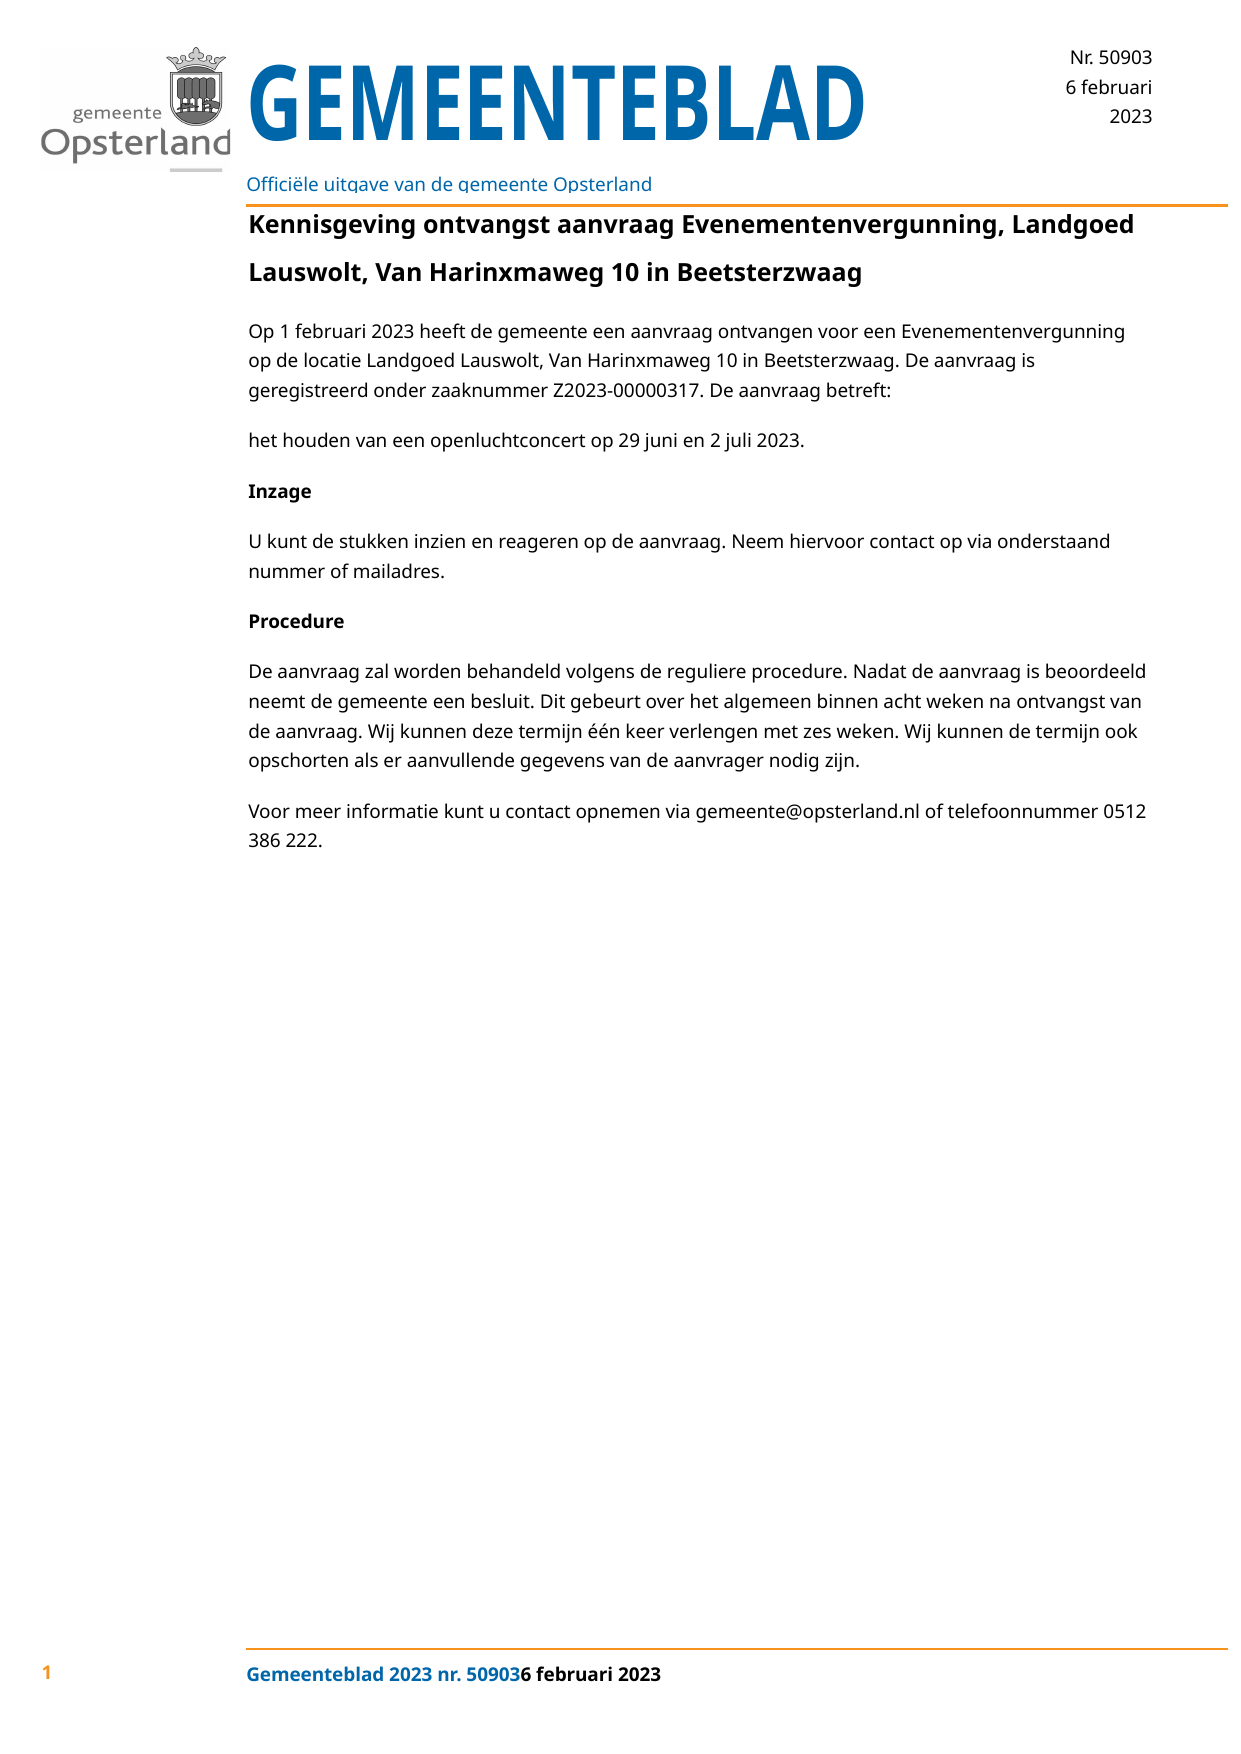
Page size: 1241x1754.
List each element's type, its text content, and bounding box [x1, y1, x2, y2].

text Kennisgeving ontvangst aanvraag Evenementenvergunning, Landgoed Lauswolt, Van Harinxmaweg 10 in Beetsterzwaag [248, 207, 1152, 288]
text Voor meer informatie kunt u contact opnemen via gemeente@opsterland.nl of telefoonnummer 0512 386 222. [248, 798, 1152, 853]
text U kunt de stukken inzien en reageren op de aanvraag. Neem hiervoor contact op via onderstaand nummer of mailadres. [248, 528, 1152, 584]
text Inzage [248, 478, 1152, 504]
picture [41, 47, 231, 172]
text Procedure [248, 608, 1152, 634]
text De aanvraag zal worden behandeld volgens de reguliere procedure. Nadat de aanvraag is beoordeeld neemt de gemeente een besluit. Dit gebeurt over het algemeen binnen acht weken na ontvangst van de aanvraag. Wij kunnen deze termijn één keer verlengen met zes weken. Wij kunnen de termijn ook opschorten als er aanvullende gegevens van de aanvrager nodig zijn. [248, 659, 1152, 773]
text het houden van een openluchtconcert op 29 juni en 2 juli 2023. [248, 427, 1152, 453]
text Op 1 februari 2023 heeft de gemeente een aanvraag ontvangen voor een Evenementenvergunning op de locatie Landgoed Lauswolt, Van Harinxmaweg 10 in Beetsterzwaag. De aanvraag is geregistreerd onder zaaknummer Z2023-00000317. De aanvraag betreft: [248, 318, 1152, 403]
